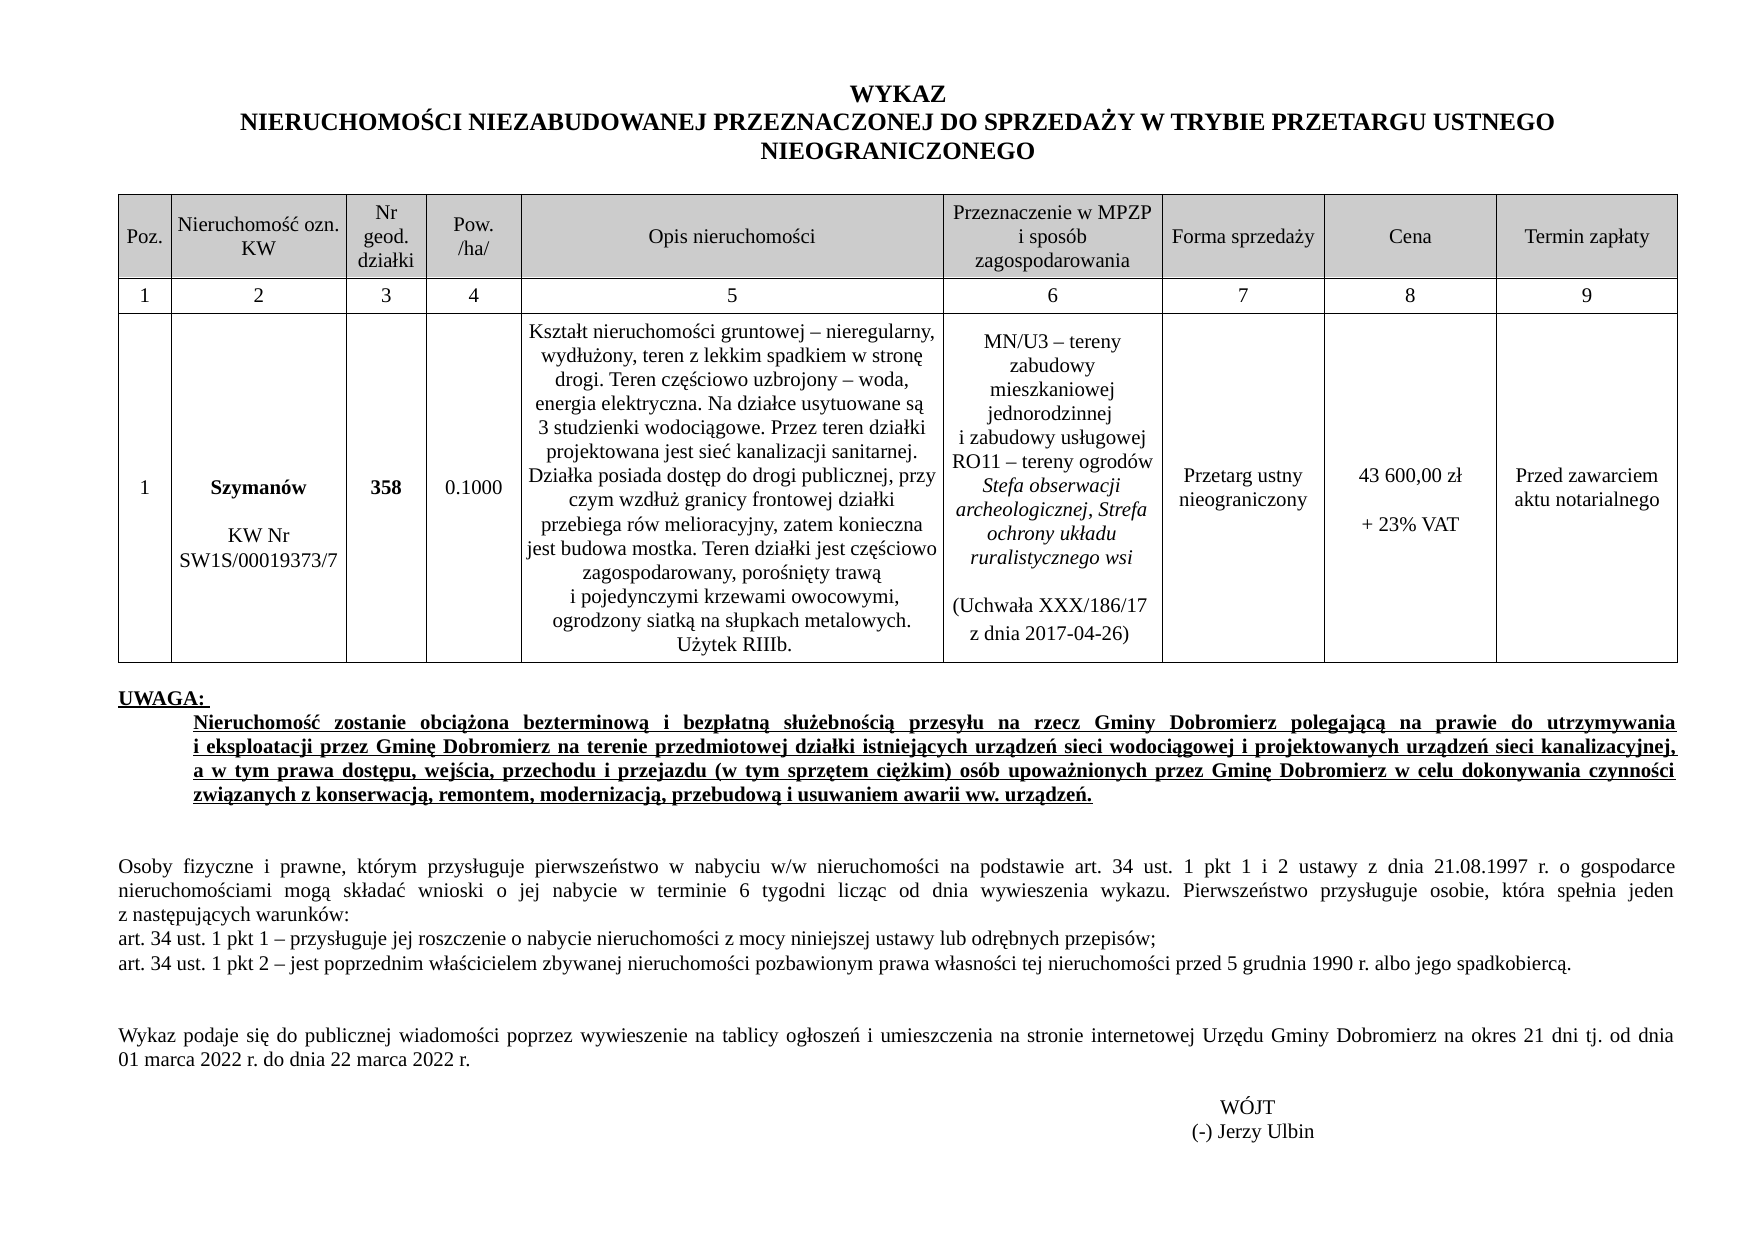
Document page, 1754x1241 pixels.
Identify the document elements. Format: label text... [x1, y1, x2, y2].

text (-) Jerzy Ulbin [118, 1119, 1677, 1143]
table_cell 3 [347, 279, 426, 313]
table_cell Przed zawarciem aktu notarialnego [1497, 314, 1677, 662]
table_header Opis nieruchomości [522, 195, 943, 277]
table_cell 7 [1163, 279, 1324, 313]
table_cell 4 [427, 279, 521, 313]
text art. 34 ust. 1 pkt 1 – przysługuje jej roszczenie o nabycie nieruchomości z mocy niniejszej ustawy lub odrębnych przepisów; [118, 926, 1677, 950]
table_cell MN/U3 – tereny zabudowy mieszkaniowej jednorodzinnej i zabudowy usługowej RO11 – tereny ogrodów Stefa obserwacji archeologicznej, Strefa ochrony układu ruralistycznego wsi (Uchwała XXX/186/17 z dnia 2017-04-26) [944, 314, 1162, 662]
table_header Cena [1325, 195, 1496, 277]
table_cell Przetarg ustny nieograniczony [1163, 314, 1324, 662]
text UWAGA: [118, 686, 1677, 710]
text WÓJT [118, 1095, 1677, 1119]
table_cell 43 600,00 zł + 23% VAT [1325, 314, 1496, 662]
table_header Przeznaczenie w MPZP i sposób zagospodarowania [944, 195, 1162, 277]
table_cell 2 [172, 279, 346, 313]
table_cell 8 [1325, 279, 1496, 313]
table_cell 9 [1497, 279, 1677, 313]
table_header Pow. /ha/ [427, 195, 521, 277]
table_cell Kształt nieruchomości gruntowej – nieregularny, wydłużony, teren z lekkim spadkiem w stronę drogi. Teren częściowo uzbrojony – woda, energia elektryczna. Na działce usytuowane są 3 studzienki wodociągowe. Przez teren działki projektowana jest sieć kanalizacji sanitarnej. Działka posiada dostęp do drogi publicznej, przy czym wzdłuż granicy frontowej działki przebiega rów melioracyjny, zatem konieczna jest budowa mostka. Teren działki jest częściowo zagospodarowany, porośnięty trawą i pojedynczymi krzewami owocowymi, ogrodzony siatką na słupkach metalowych. Użytek RIIIb. [522, 314, 943, 662]
text Osoby fizyczne i prawne, którym przysługuje pierwszeństwo w nabyciu w/w nieruchomości na podstawie art. 34 ust. 1 pkt 1 i 2 ustawy z dnia 21.08.1997 r. o gospodarce nieruchomościami mogą składać wnioski o jej nabycie w terminie 6 tygodni licząc od dnia wywieszenia wykazu. Pierwszeństwo przysługuje osobie, która spełnia jeden z następujących warunków: [118, 854, 1677, 926]
table_cell Szymanów KW Nr SW1S/00019373/7 [172, 314, 346, 662]
list Nieruchomość zostanie obciążona bezterminową i bezpłatną służebnością przesyłu na rzecz Gminy Dobromierz polegającą na prawie do utrzymywania i eksploatacji przez Gminę Dobromierz na terenie przedmiotowej działki istniejących urządzeń sieci wodociągowej i projektowanych urządzeń sieci kanalizacyjnej, a w tym prawa dostępu, wejścia, przechodu i przejazdu (w tym sprzętem ciężkim) osób upoważnionych przez Gminę Dobromierz w celu dokonywania czynności związanych z konserwacją, remontem, modernizacją, przebudową i usuwaniem awarii ww. urządzeń. [156, 710, 1677, 806]
text art. 34 ust. 1 pkt 2 – jest poprzednim właścicielem zbywanej nieruchomości pozbawionym prawa własności tej nieruchomości przed 5 grudnia 1990 r. albo jego spadkobiercą. [118, 950, 1677, 974]
table_cell 1 [119, 279, 171, 313]
table_header Nr geod. działki [347, 195, 426, 277]
table_header Poz. [119, 195, 171, 277]
text WYKAZ [118, 79, 1677, 107]
table_cell 358 [347, 314, 426, 662]
table_cell 5 [522, 279, 943, 313]
text Wykaz podaje się do publicznej wiadomości poprzez wywieszenie na tablicy ogłoszeń i umieszczenia na stronie internetowej Urzędu Gminy Dobromierz na okres 21 dni tj. od dnia 01 marca 2022 r. do dnia 22 marca 2022 r. [118, 1023, 1677, 1071]
table_cell 0,1000 [427, 314, 521, 662]
table_header Forma sprzedaży [1163, 195, 1324, 277]
table_cell 6 [944, 279, 1162, 313]
table_cell 1 [119, 314, 171, 662]
text NIERUCHOMOŚCI NIEZABUDOWANEJ PRZEZNACZONEJ DO SPRZEDAŻY W TRYBIE PRZETARGU USTNEGO NIEOGRANICZONEGO [118, 107, 1677, 165]
table_header Nieruchomość ozn. KW [172, 195, 346, 277]
table_header Termin zapłaty [1497, 195, 1677, 277]
